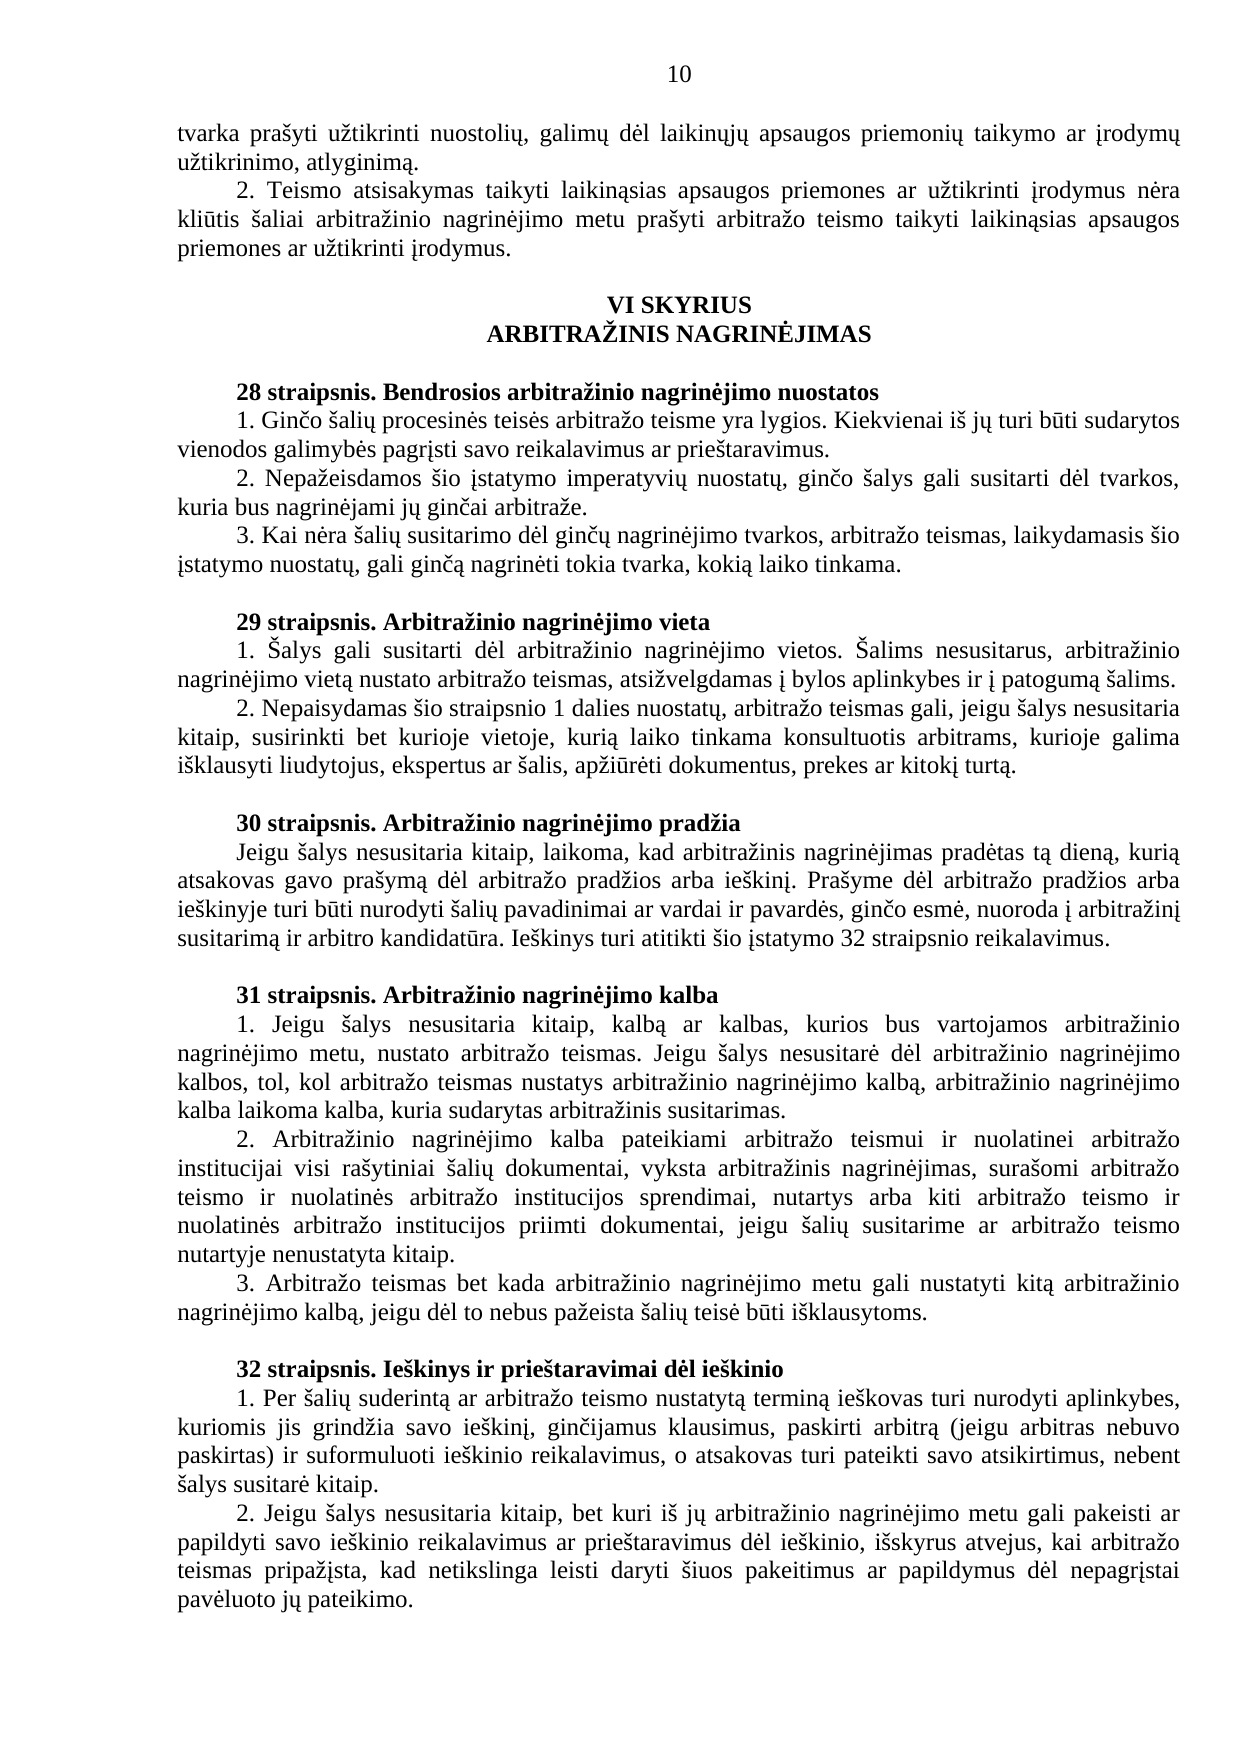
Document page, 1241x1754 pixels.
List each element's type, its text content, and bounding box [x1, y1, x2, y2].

text 2. Jeigu šalys nesusitaria kitaip, bet kuri iš jų arbitražinio nagrinėjimo metu gali pakeisti ar papildyti savo ieškinio reikalavimus ar prieštaravimus dėl ieškinio, išskyrus atvejus, kai arbitražo teismas pripažįsta, kad netikslinga leisti daryti šiuos pakeitimus ar papildymus dėl nepagrįstai pavėluoto jų pateikimo. [177, 1498, 1181, 1613]
text 2. Nepažeisdamos šio įstatymo imperatyvių nuostatų, ginčo šalys gali susitarti dėl tvarkos, kuria bus nagrinėjami jų ginčai arbitraže. [177, 463, 1181, 521]
text 1. Ginčo šalių procesinės teisės arbitražo teisme yra lygios. Kiekvienai iš jų turi būti sudarytos vienodos galimybės pagrįsti savo reikalavimus ar prieštaravimus. [177, 406, 1181, 463]
text VI SKYRIUS [177, 291, 1181, 319]
text 1. Per šalių suderintą ar arbitražo teismo nustatytą terminą ieškovas turi nurodyti aplinkybes, kuriomis jis grindžia savo ieškinį, ginčijamus klausimus, paskirti arbitrą (jeigu arbitras nebuvo paskirtas) ir suformuluoti ieškinio reikalavimus, o atsakovas turi pateikti savo atsikirtimus, nebent šalys susitarė kitaip. [177, 1383, 1181, 1498]
text ARBITRAŽINIS NAGRINĖJIMAS [177, 319, 1181, 348]
text 2. Arbitražinio nagrinėjimo kalba pateikiami arbitražo teismui ir nuolatinei arbitražo institucijai visi rašytiniai šalių dokumentai, vyksta arbitražinis nagrinėjimas, surašomi arbitražo teismo ir nuolatinės arbitražo institucijos sprendimai, nutartys arba kiti arbitražo teismo ir nuolatinės arbitražo institucijos priimti dokumentai, jeigu šalių susitarime ar arbitražo teismo nutartyje nenustatyta kitaip. [177, 1124, 1181, 1268]
text 3. Arbitražo teismas bet kada arbitražinio nagrinėjimo metu gali nustatyti kitą arbitražinio nagrinėjimo kalbą, jeigu dėl to nebus pažeista šalių teisė būti išklausytoms. [177, 1268, 1181, 1326]
text 2. Nepaisydamas šio straipsnio 1 dalies nuostatų, arbitražo teismas gali, jeigu šalys nesusitaria kitaip, susirinkti bet kurioje vietoje, kurią laiko tinkama konsultuotis arbitrams, kurioje galima išklausyti liudytojus, ekspertus ar šalis, apžiūrėti dokumentus, prekes ar kitokį turtą. [177, 693, 1181, 779]
text 32 straipsnis. Ieškinys ir prieštaravimai dėl ieškinio [177, 1354, 1181, 1383]
text 1. Jeigu šalys nesusitaria kitaip, kalbą ar kalbas, kurios bus vartojamos arbitražinio nagrinėjimo metu, nustato arbitražo teismas. Jeigu šalys nesusitarė dėl arbitražinio nagrinėjimo kalbos, tol, kol arbitražo teismas nustatys arbitražinio nagrinėjimo kalbą, arbitražinio nagrinėjimo kalba laikoma kalba, kuria sudarytas arbitražinis susitarimas. [177, 1009, 1181, 1124]
text Jeigu šalys nesusitaria kitaip, laikoma, kad arbitražinis nagrinėjimas pradėtas tą dieną, kurią atsakovas gavo prašymą dėl arbitražo pradžios arba ieškinį. Prašyme dėl arbitražo pradžios arba ieškinyje turi būti nurodyti šalių pavadinimai ar vardai ir pavardės, ginčo esmė, nuoroda į arbitražinį susitarimą ir arbitro kandidatūra. Ieškinys turi atitikti šio įstatymo 32 straipsnio reikalavimus. [177, 837, 1181, 952]
text 29 straipsnis. Arbitražinio nagrinėjimo vieta [177, 607, 1181, 636]
text 28 straipsnis. Bendrosios arbitražinio nagrinėjimo nuostatos [177, 377, 1181, 406]
text tvarka prašyti užtikrinti nuostolių, galimų dėl laikinųjų apsaugos priemonių taikymo ar įrodymų užtikrinimo, atlyginimą. [177, 118, 1181, 176]
text 2. Teismo atsisakymas taikyti laikinąsias apsaugos priemones ar užtikrinti įrodymus nėra kliūtis šaliai arbitražinio nagrinėjimo metu prašyti arbitražo teismo taikyti laikinąsias apsaugos priemones ar užtikrinti įrodymus. [177, 176, 1181, 262]
text 3. Kai nėra šalių susitarimo dėl ginčų nagrinėjimo tvarkos, arbitražo teismas, laikydamasis šio įstatymo nuostatų, gali ginčą nagrinėti tokia tvarka, kokią laiko tinkama. [177, 521, 1181, 578]
text 1. Šalys gali susitarti dėl arbitražinio nagrinėjimo vietos. Šalims nesusitarus, arbitražinio nagrinėjimo vietą nustato arbitražo teismas, atsižvelgdamas į bylos aplinkybes ir į patogumą šalims. [177, 636, 1181, 693]
text 30 straipsnis. Arbitražinio nagrinėjimo pradžia [177, 808, 1181, 837]
text 31 straipsnis. Arbitražinio nagrinėjimo kalba [177, 981, 1181, 1009]
